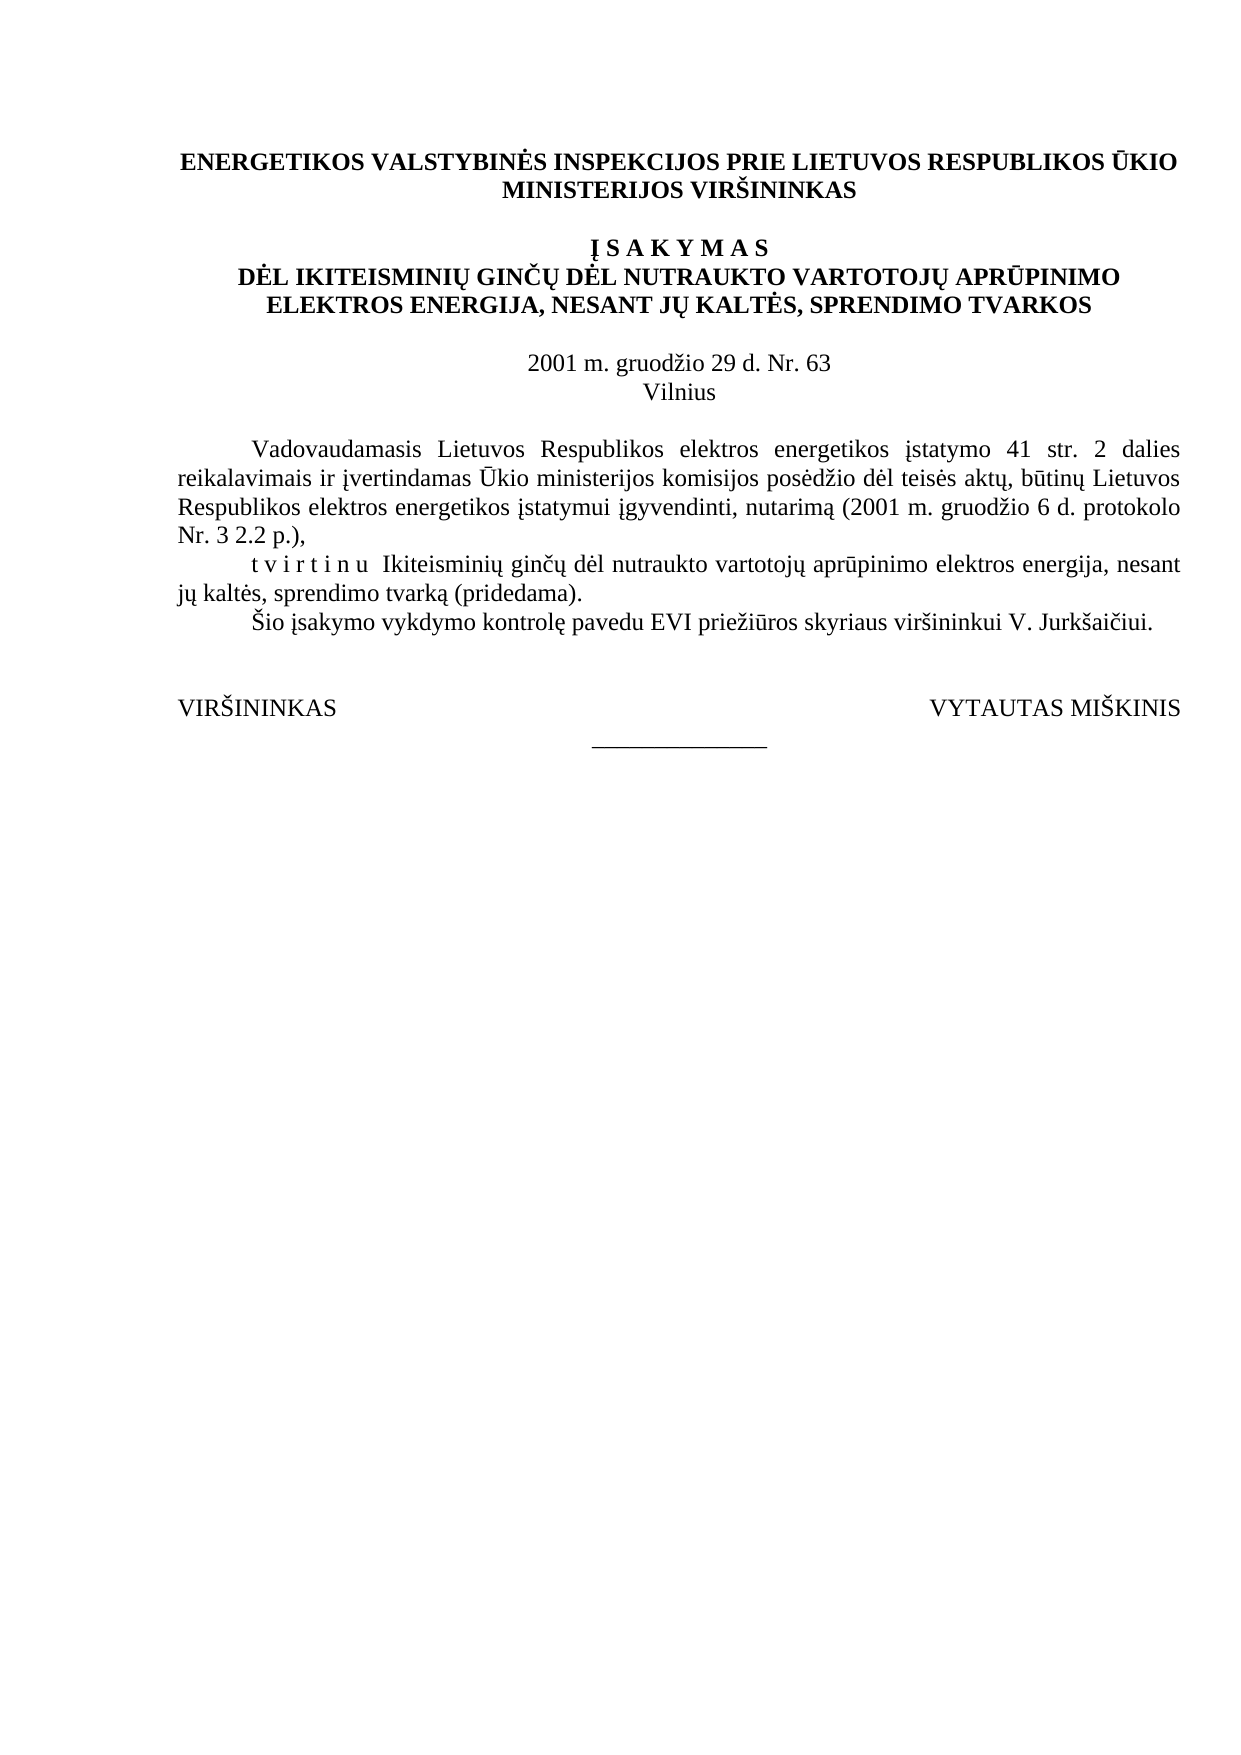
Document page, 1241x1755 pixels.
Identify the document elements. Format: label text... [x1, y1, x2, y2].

text Vadovaudamasis Lietuvos Respublikos elektros energetikos įstatymo 41 str. 2 dalies reikalavimais ir įvertindamas Ūkio ministerijos komisijos posėdžio dėl teisės aktų, būtinų Lietuvos Respublikos elektros energetikos įstatymui įgyvendinti, nutarimą (2001 m. gruodžio 6 d. protokolo Nr. 3 2.2 p.), [177, 434, 1181, 549]
text Vilnius [177, 377, 1181, 406]
text ENERGETIKOS VALSTYBINĖS INSPEKCIJOS PRIE LIETUVOS RESPUBLIKOS ŪKIO MINISTERIJOS VIRŠININKAS [177, 147, 1181, 204]
text VIRŠININKAS VYTAUTAS MIŠKINIS [177, 693, 1181, 722]
text Šio įsakymo vykdymo kontrolę pavedu EVI priežiūros skyriaus viršininkui V. Jurkšaičiui. [177, 607, 1181, 636]
text Į S A K Y M A S [177, 233, 1181, 262]
text 2001 m. gruodžio 29 d. Nr. 63 [177, 348, 1181, 377]
text ______________ [177, 722, 1181, 751]
text DĖL IKITEISMINIŲ GINČŲ DĖL NUTRAUKTO VARTOTOJŲ APRŪPINIMO ELEKTROS ENERGIJA, NESANT JŲ KALTĖS, SPRENDIMO TVARKOS [177, 262, 1181, 319]
text tvirtinu Ikiteisminių ginčų dėl nutraukto vartotojų aprūpinimo elektros energija, nesant jų kaltės, sprendimo tvarką (pridedama). [177, 549, 1181, 607]
